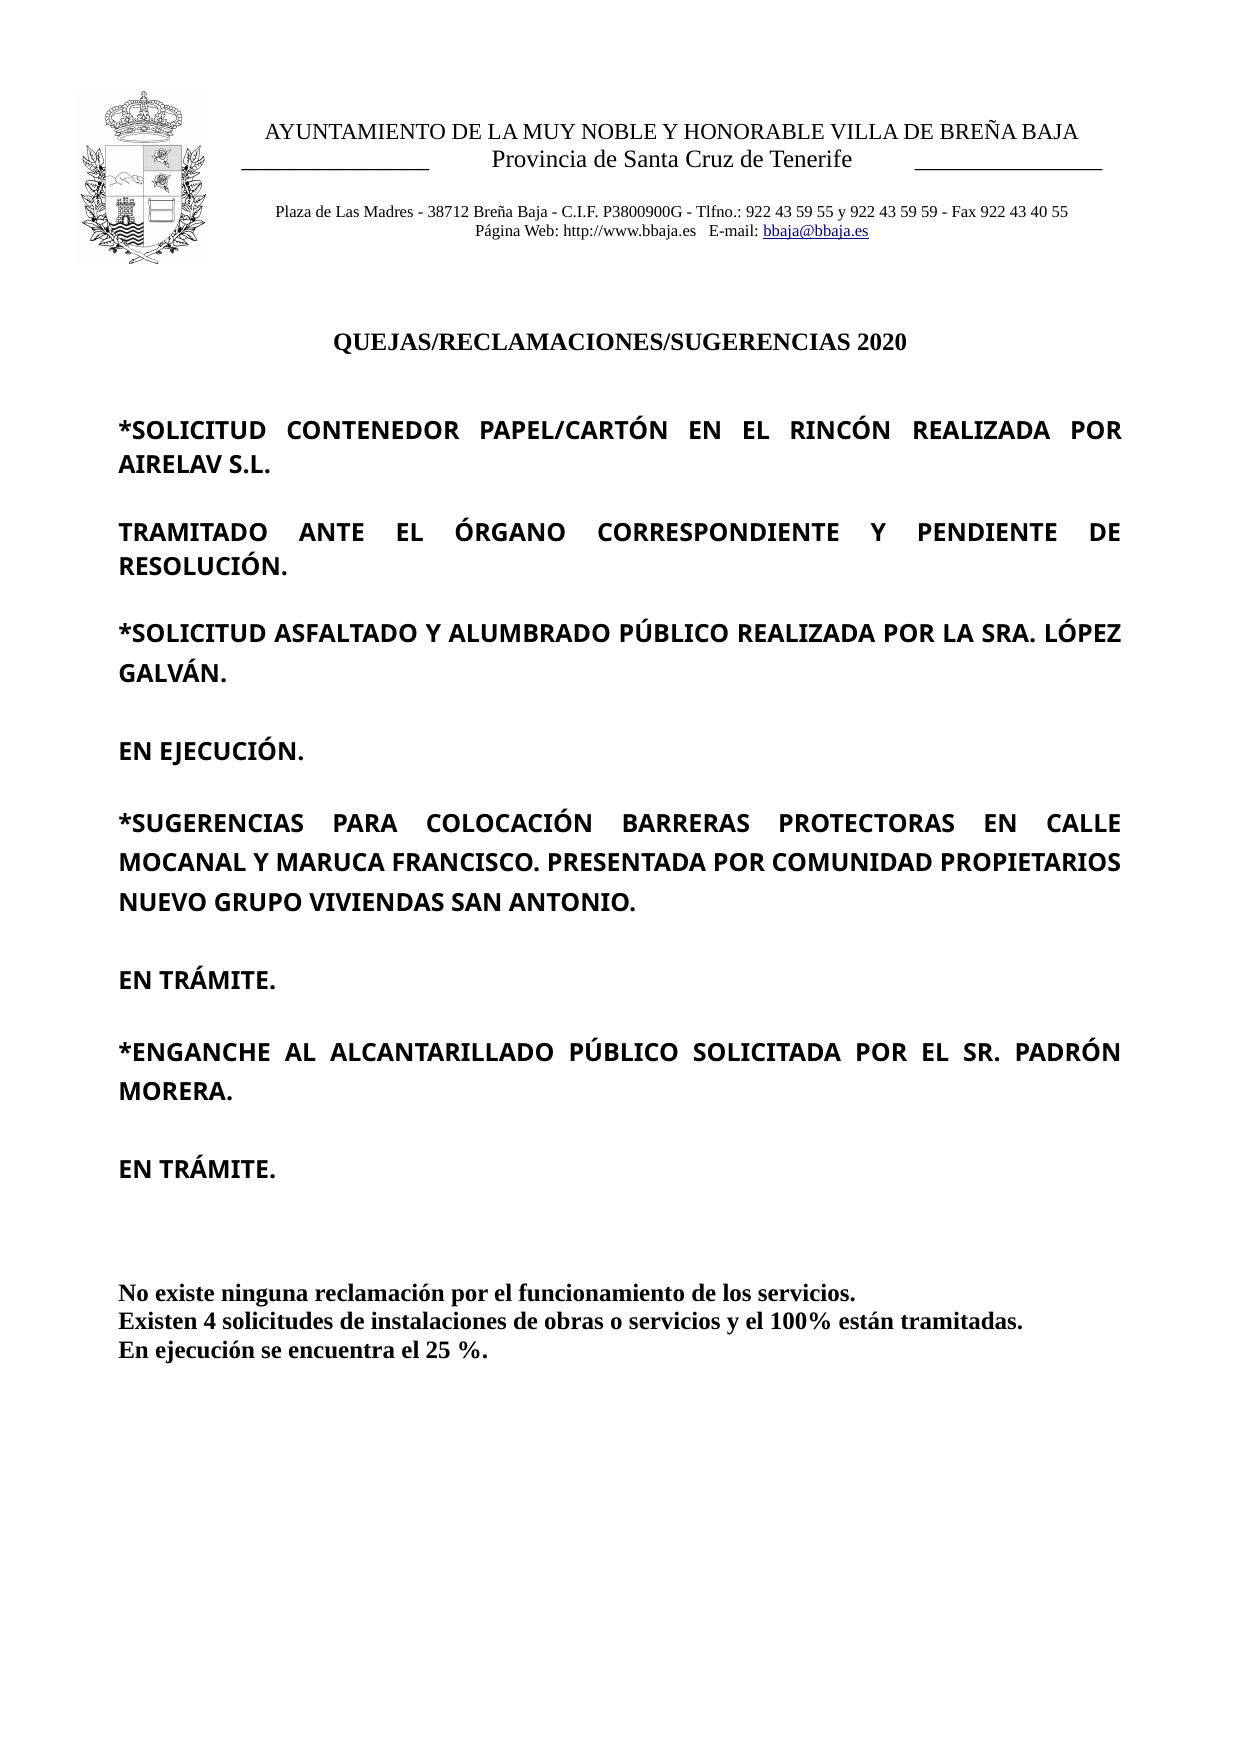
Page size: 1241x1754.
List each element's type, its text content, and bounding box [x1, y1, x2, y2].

text EN TRÁMITE. [118, 962, 1122, 997]
text AYUNTAMIENTO DE LA MUY NOBLE Y HONORABLE VILLA DE BREÑA BAJA [222, 118, 1122, 144]
text EN TRÁMITE. [118, 1152, 1122, 1186]
text TRAMITADO ANTE EL ÓRGANO CORRESPONDIENTE Y PENDIENTE DE RESOLUCIÓN. [118, 515, 1122, 583]
text QUEJAS/RECLAMACIONES/SUGERENCIAS 2020 [118, 327, 1122, 355]
text *SUGERENCIAS PARA COLOCACIÓN BARRERAS PROTECTORAS EN CALLE MOCANAL Y MARUCA FRANCISCO. PRESENTADA POR COMUNIDAD PROPIETARIOS NUEVO GRUPO VIVIENDAS SAN ANTONIO. [118, 806, 1122, 918]
text En ejecución se encuentra el 25 %. [118, 1335, 1122, 1364]
text *SOLICITUD ASFALTADO Y ALUMBRADO PÚBLICO REALIZADA POR LA SRA. LÓPEZ GALVÁN. [118, 616, 1122, 689]
picture [75, 89, 212, 266]
text EN EJECUCIÓN. [118, 734, 1122, 768]
text No existe ninguna reclamación por el funcionamiento de los servicios. [118, 1278, 1122, 1306]
text *ENGANCHE AL ALCANTARILLADO PÚBLICO SOLICITADA POR EL SR. PADRÓN MORERA. [118, 1035, 1122, 1108]
text Página Web: http://www.bbaja.es E-mail: bbaja@bbaja.es [222, 221, 1122, 240]
text Plaza de Las Madres - 38712 Breña Baja - C.I.F. P3800900G - Tlfno.: 922 43 59 55 y 922 43 59 59 - Fax 922 43 40 55 [222, 202, 1122, 221]
text *SOLICITUD CONTENEDOR PAPEL/CARTÓN EN EL RINCÓN REALIZADA POR AIRELAV S.L. [118, 413, 1122, 481]
text _______________ Provincia de Santa Cruz de Tenerife _______________ [222, 144, 1122, 173]
text Existen 4 solicitudes de instalaciones de obras o servicios y el 100% están tramitadas. [118, 1306, 1122, 1335]
